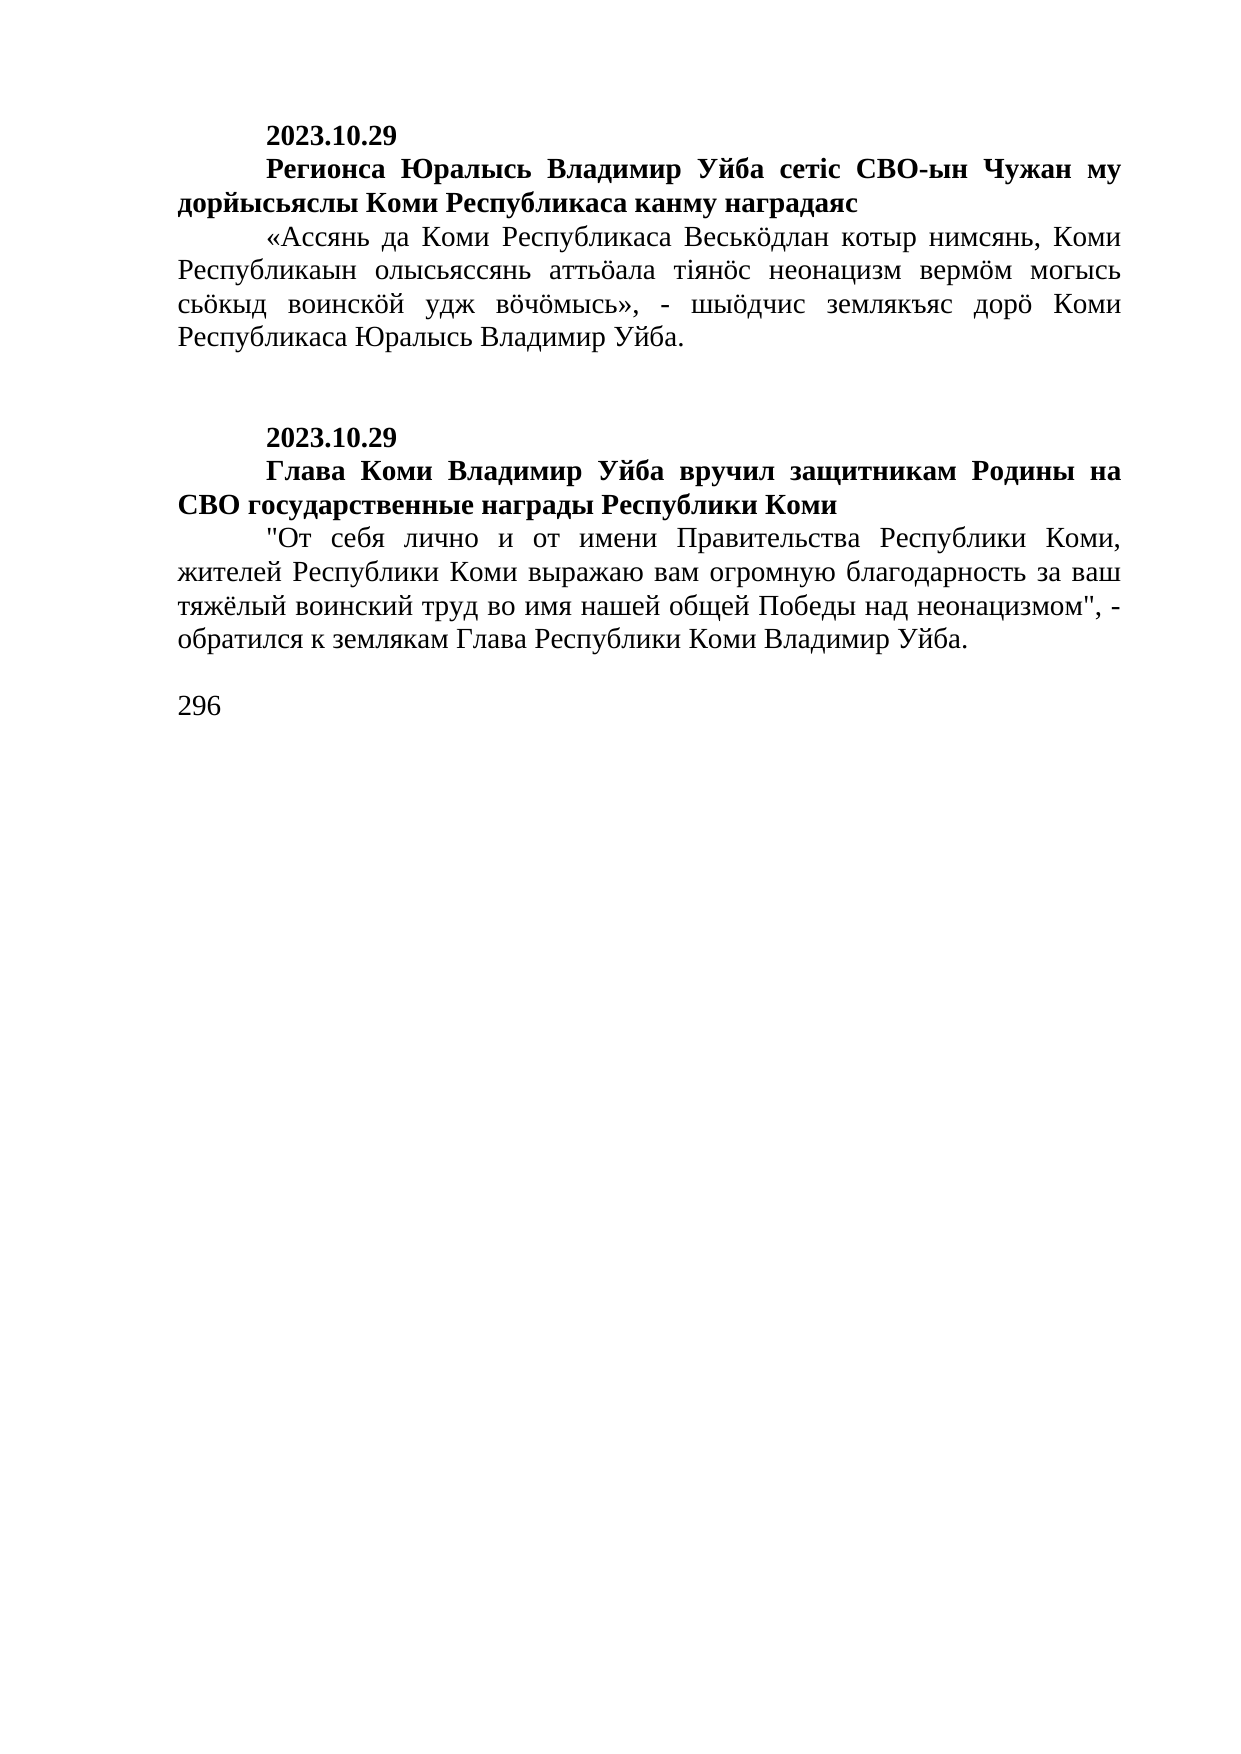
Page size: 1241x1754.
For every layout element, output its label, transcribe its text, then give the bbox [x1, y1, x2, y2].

text "От себя лично и от имени Правительства Республики Коми, жителей Республики Коми выражаю вам огромную благодарность за ваш тяжёлый воинский труд во имя нашей общей Победы над неонацизмом", - обратился к землякам Глава Республики Коми Владимир Уйба. [177, 521, 1122, 655]
text Регионса Юралысь Владимир Уйба сетіс СВО-ын Чужан му дорйысьяслы Коми Республикаса канму наградаяс [177, 152, 1122, 219]
text 2023.10.29 [177, 420, 1122, 453]
text «Ассянь да Коми Республикаса Веськӧдлан котыр нимсянь, Коми Республикаын олысьяссянь аттьӧала тіянӧс неонацизм вермӧм могысь сьӧкыд воинскӧй удж вӧчӧмысь», - шыӧдчис землякъяс дорӧ Коми Республикаса Юралысь Владимир Уйба. [177, 219, 1122, 353]
text 296 [177, 655, 1122, 722]
text Глава Коми Владимир Уйба вручил защитникам Родины на СВО государственные награды Республики Коми [177, 453, 1122, 521]
subtitle 2023.10.29 [177, 118, 1122, 152]
